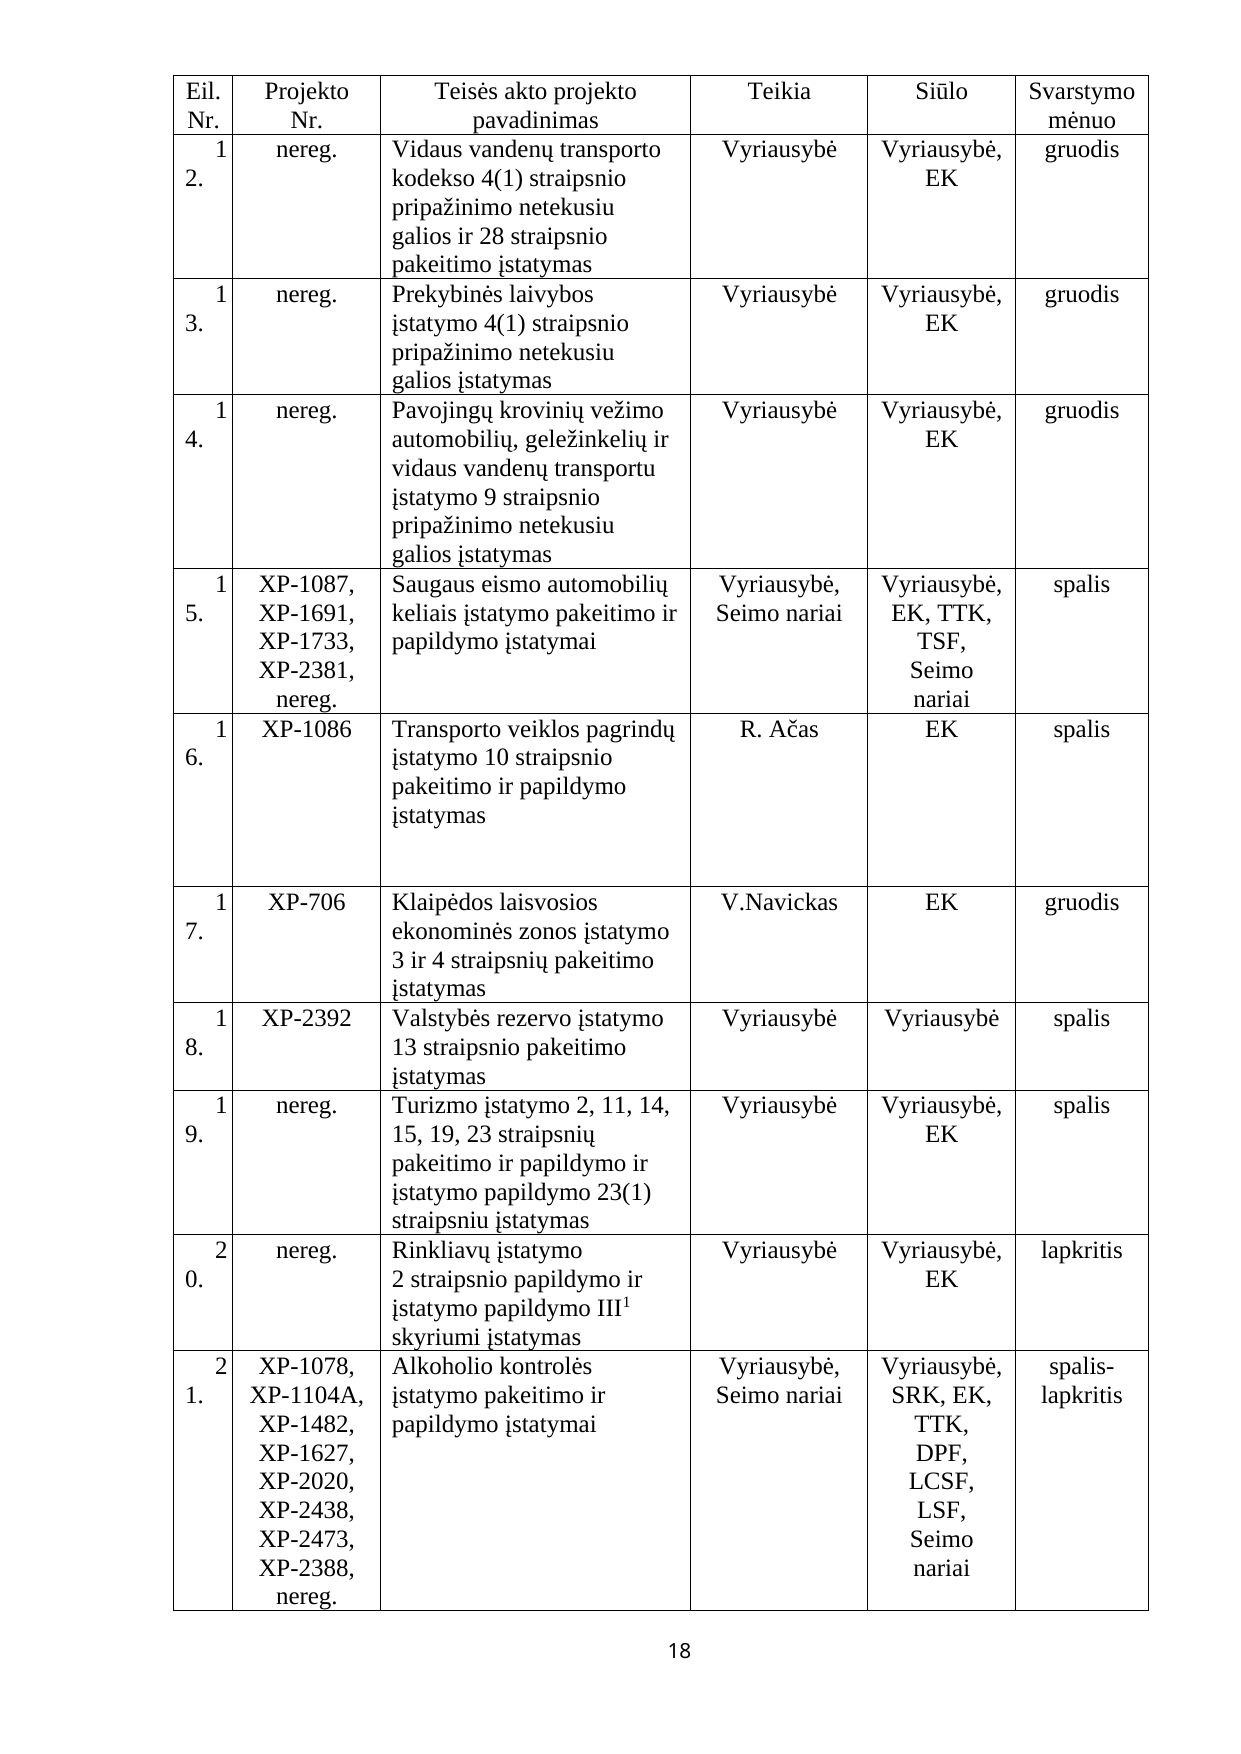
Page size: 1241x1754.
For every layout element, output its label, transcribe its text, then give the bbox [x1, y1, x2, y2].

table_cell Vyriausybė [691, 395, 867, 568]
table_cell R. Ačas [691, 714, 867, 886]
table_cell Vyriausybė, EK [868, 395, 1015, 568]
table_cell Vyriausybė [868, 1003, 1015, 1089]
table_cell XP-1086 [233, 714, 380, 886]
table_header Teisės akto projekto pavadinimas [381, 76, 690, 133]
table_cell V.Navickas [691, 887, 867, 1002]
table_cell spalis [1016, 1091, 1148, 1234]
table_cell Vyriausybė [691, 1003, 867, 1089]
table_cell nereg. [233, 279, 380, 394]
table_cell Vyriausybė [691, 135, 867, 278]
table_cell XP-1087, XP-1691, XP-1733, XP-2381, nereg. [233, 569, 380, 713]
table_cell gruodis [1016, 135, 1148, 278]
table_cell 12. [174, 135, 232, 278]
table_cell XP-2392 [233, 1003, 380, 1089]
table_cell 20. [174, 1235, 232, 1350]
table_cell 14. [174, 395, 232, 568]
table_cell Saugaus eismo automobilių keliais įstatymo pakeitimo ir papildymo įstatymai [381, 569, 690, 713]
table_cell XP-706 [233, 887, 380, 1002]
table_cell Vyriausybė, EK [868, 135, 1015, 278]
table_cell spalis [1016, 569, 1148, 713]
table_cell spalis [1016, 714, 1148, 886]
table_cell gruodis [1016, 887, 1148, 1002]
table_cell nereg. [233, 1235, 380, 1350]
table_cell Vyriausybė, EK [868, 279, 1015, 394]
table_cell gruodis [1016, 279, 1148, 394]
table_cell EK [868, 887, 1015, 1002]
table_cell Vyriausybė, EK [868, 1091, 1015, 1234]
table_header Svarstymo mėnuo [1016, 76, 1148, 133]
table_cell Rinkliavų įstatymo 2 straipsnio papildymo ir įstatymo papildymo III1 skyriumi įstatymas [381, 1235, 690, 1350]
table_cell 21. [174, 1351, 232, 1610]
table_cell 15. [174, 569, 232, 713]
table_cell Vyriausybė, Seimo nariai [691, 569, 867, 713]
table_header Projekto Nr. [233, 76, 380, 133]
table_cell Valstybės rezervo įstatymo 13 straipsnio pakeitimo įstatymas [381, 1003, 690, 1089]
table_cell nereg. [233, 1091, 380, 1234]
table_cell Vyriausybė, SRK, EK, TTK, DPF, LCSF, LSF, Seimo nariai [868, 1351, 1015, 1610]
table_cell Pavojingų krovinių vežimo automobilių, geležinkelių ir vidaus vandenų transportu įstatymo 9 straipsnio pripažinimo netekusiu galios įstatymas [381, 395, 690, 568]
table_cell nereg. [233, 135, 380, 278]
table_cell Vyriausybė [691, 279, 867, 394]
table_cell Turizmo įstatymo 2, 11, 14, 15, 19, 23 straipsnių pakeitimo ir papildymo ir įstatymo papildymo 23(1) straipsniu įstatymas [381, 1091, 690, 1234]
table_cell nereg. [233, 395, 380, 568]
table_cell lapkritis [1016, 1235, 1148, 1350]
table_cell spalis- lapkritis [1016, 1351, 1148, 1610]
table_cell Vyriausybė, EK [868, 1235, 1015, 1350]
table_cell gruodis [1016, 395, 1148, 568]
table_cell Prekybinės laivybos įstatymo 4(1) straipsnio pripažinimo netekusiu galios įstatymas [381, 279, 690, 394]
table_cell Vyriausybė, EK, TTK, TSF, Seimo nariai [868, 569, 1015, 713]
table_cell Alkoholio kontrolės įstatymo pakeitimo ir papildymo įstatymai [381, 1351, 690, 1610]
table_cell Transporto veiklos pagrindų įstatymo 10 straipsnio pakeitimo ir papildymo įstatymas [381, 714, 690, 886]
table_header Teikia [691, 76, 867, 133]
table_cell Vyriausybė [691, 1235, 867, 1350]
table_cell Vidaus vandenų transporto kodekso 4(1) straipsnio pripažinimo netekusiu galios ir 28 straipsnio pakeitimo įstatymas [381, 135, 690, 278]
table_cell 13. [174, 279, 232, 394]
table_cell XP-1078, XP-1104A, XP-1482, XP-1627, XP-2020, XP-2438, XP-2473, XP-2388, nereg. [233, 1351, 380, 1610]
table_cell Vyriausybė [691, 1091, 867, 1234]
table_cell 17. [174, 887, 232, 1002]
table_header Eil. Nr. [174, 76, 232, 133]
table_cell 19. [174, 1091, 232, 1234]
table_cell Klaipėdos laisvosios ekonominės zonos įstatymo 3 ir 4 straipsnių pakeitimo įstatymas [381, 887, 690, 1002]
table_cell 16. [174, 714, 232, 886]
table_cell EK [868, 714, 1015, 886]
table_header Siūlo [868, 76, 1015, 133]
table_cell spalis [1016, 1003, 1148, 1089]
table_cell 18. [174, 1003, 232, 1089]
table_cell Vyriausybė, Seimo nariai [691, 1351, 867, 1610]
